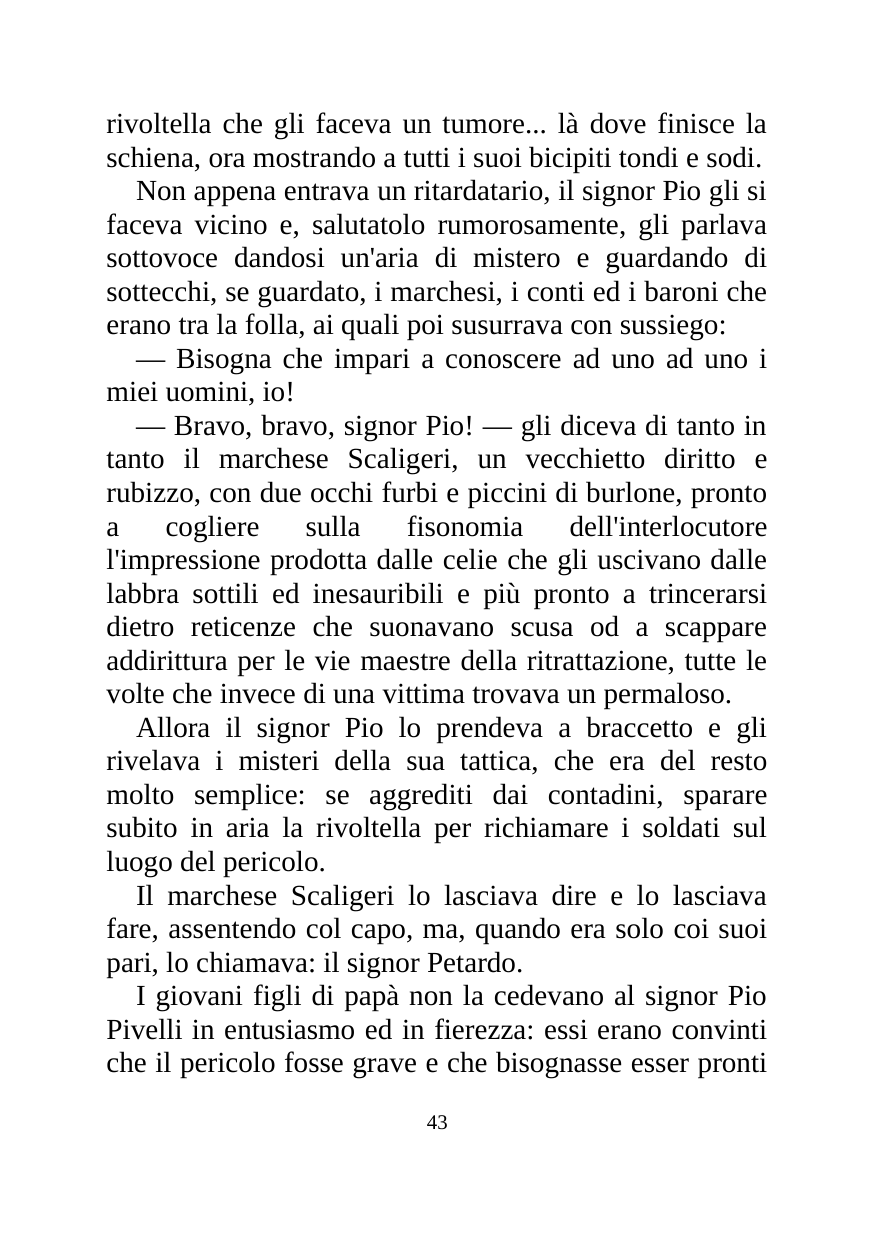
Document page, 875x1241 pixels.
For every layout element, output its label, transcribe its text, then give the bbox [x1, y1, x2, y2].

text rivoltella che gli faceva un tumore... là dove finisce la schiena, ora mostrando a tutti i suoi bicipiti tondi e sodi. [106, 106, 768, 173]
text Non appena entrava un ritardatario, il signor Pio gli si faceva vicino e, salutatolo rumorosamente, gli parlava sottovoce dandosi un'aria di mistero e guardando di sottecchi, se guardato, i marchesi, i conti ed i baroni che erano tra la folla, ai quali poi susurrava con sussiego: [106, 173, 768, 341]
text Allora il signor Pio lo prendeva a braccetto e gli rivelava i misteri della sua tattica, che era del resto molto semplice: se aggrediti dai contadini, sparare subito in aria la rivoltella per richiamare i soldati sul luogo del pericolo. [106, 710, 768, 878]
text — Bravo, bravo, signor Pio! — gli diceva di tanto in tanto il marchese Scaligeri, un vecchietto diritto e rubizzo, con due occhi furbi e piccini di burlone, pronto a cogliere sulla fisonomia dell'interlocutore l'impressione prodotta dalle celie che gli uscivano dalle labbra sottili ed inesauribili e più pronto a trincerarsi dietro reticenze che suonavano scusa od a scappare addirittura per le vie maestre della ritrattazione, tutte le volte che invece di una vittima trovava un permaloso. [106, 408, 768, 710]
text I giovani figli di papà non la cedevano al signor Pio Pivelli in entusiasmo ed in fierezza: essi erano convinti che il pericolo fosse grave e che bisognasse esser pronti [106, 978, 768, 1079]
text Il marchese Scaligeri lo lasciava dire e lo lasciava fare, assentendo col capo, ma, quando era solo coi suoi pari, lo chiamava: il signor Petardo. [106, 878, 768, 978]
text — Bisogna che impari a conoscere ad uno ad uno i miei uomini, io! [106, 341, 768, 408]
